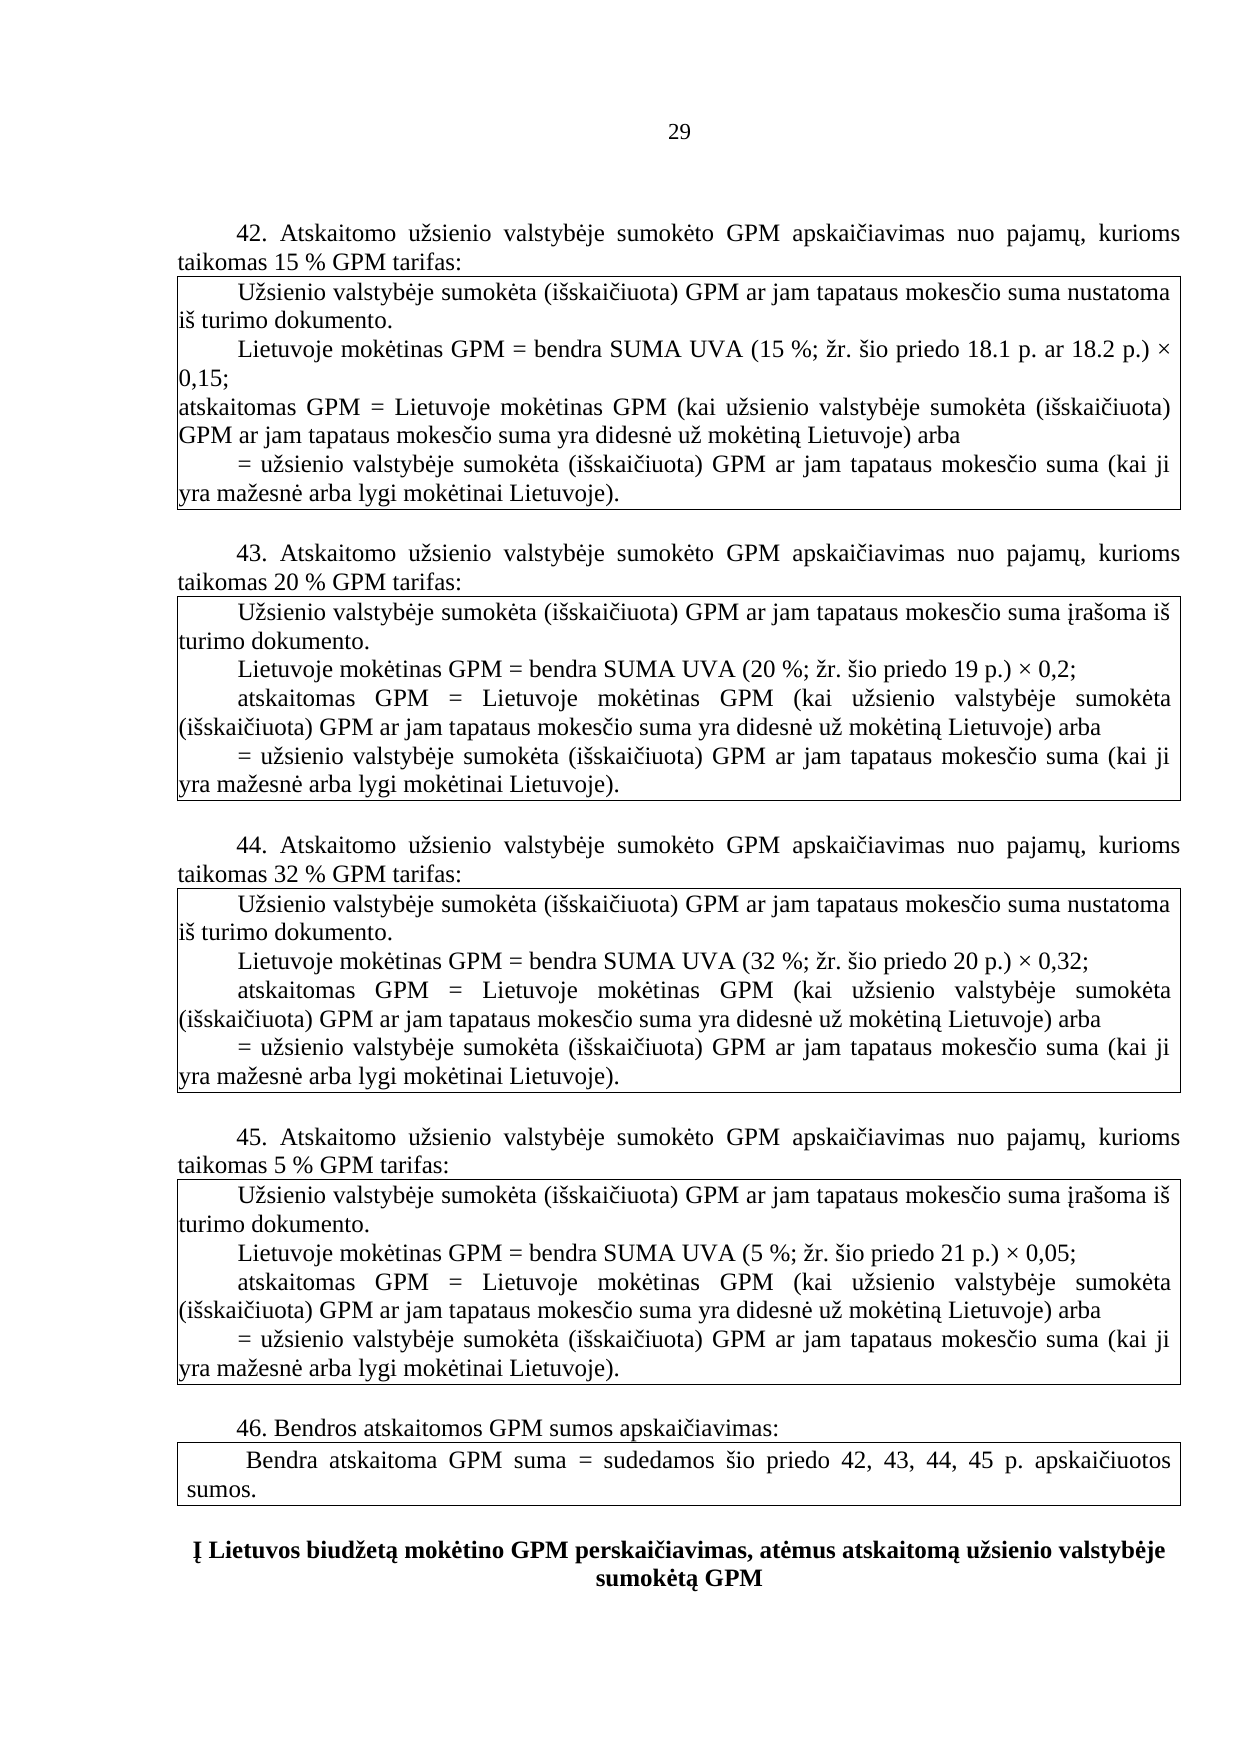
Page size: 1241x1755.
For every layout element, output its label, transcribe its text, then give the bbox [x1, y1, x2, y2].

text Užsienio valstybėje sumokėta (išskaičiuota) GPM ar jam tapataus mokesčio suma nustatoma iš turimo dokumento. [178, 889, 1180, 945]
text = užsienio valstybėje sumokėta (išskaičiuota) GPM ar jam tapataus mokesčio suma (kai ji yra mažesnė arba lygi mokėtinai Lietuvoje). [178, 1031, 1180, 1092]
text 46. Bendros atskaitomos GPM sumos apskaičiavimas: [177, 1413, 1181, 1442]
text atskaitomas GPM = Lietuvoje mokėtinas GPM (kai užsienio valstybėje sumokėta (išskaičiuota) GPM ar jam tapataus mokesčio suma yra didesnė už mokėtiną Lietuvoje) arba [178, 682, 1180, 740]
text Užsienio valstybėje sumokėta (išskaičiuota) GPM ar jam tapataus mokesčio suma įrašoma iš turimo dokumento. [178, 1180, 1180, 1237]
text atskaitomas GPM = Lietuvoje mokėtinas GPM (kai užsienio valstybėje sumokėta (išskaičiuota) GPM ar jam tapataus mokesčio suma yra didesnė už mokėtiną Lietuvoje) arba [178, 974, 1180, 1031]
text Bendra atskaitoma GPM suma = sudedamos šio priedo 42, 43, 44, 45 p. apskaičiuotos sumos. [178, 1443, 1180, 1505]
text Užsienio valstybėje sumokėta (išskaičiuota) GPM ar jam tapataus mokesčio suma įrašoma iš turimo dokumento. [178, 597, 1180, 653]
text = užsienio valstybėje sumokėta (išskaičiuota) GPM ar jam tapataus mokesčio suma (kai ji yra mažesnė arba lygi mokėtinai Lietuvoje). [178, 740, 1180, 800]
text Lietuvoje mokėtinas GPM = bendra SUMA UVA (15 %; žr. šio priedo 18.1 p. ar 18.2 p.) × 0,15; [178, 333, 1180, 391]
text atskaitomas GPM = Lietuvoje mokėtinas GPM (kai užsienio valstybėje sumokėta (išskaičiuota) GPM ar jam tapataus mokesčio suma yra didesnė už mokėtiną Lietuvoje) arba [178, 391, 1180, 448]
text 43. Atskaitomo užsienio valstybėje sumokėto GPM apskaičiavimas nuo pajamų, kurioms taikomas 20 % GPM tarifas: [177, 538, 1181, 596]
text 45. Atskaitomo užsienio valstybėje sumokėto GPM apskaičiavimas nuo pajamų, kurioms taikomas 5 % GPM tarifas: [177, 1122, 1181, 1179]
text Lietuvoje mokėtinas GPM = bendra SUMA UVA (20 %; žr. šio priedo 19 p.) × 0,2; [178, 653, 1180, 682]
text 42. Atskaitomo užsienio valstybėje sumokėto GPM apskaičiavimas nuo pajamų, kurioms taikomas 15 % GPM tarifas: [177, 218, 1181, 276]
text Lietuvoje mokėtinas GPM = bendra SUMA UVA (5 %; žr. šio priedo 21 p.) × 0,05; [178, 1237, 1180, 1266]
text Užsienio valstybėje sumokėta (išskaičiuota) GPM ar jam tapataus mokesčio suma nustatoma iš turimo dokumento. [178, 277, 1180, 333]
text atskaitomas GPM = Lietuvoje mokėtinas GPM (kai užsienio valstybėje sumokėta (išskaičiuota) GPM ar jam tapataus mokesčio suma yra didesnė už mokėtiną Lietuvoje) arba [178, 1266, 1180, 1323]
text = užsienio valstybėje sumokėta (išskaičiuota) GPM ar jam tapataus mokesčio suma (kai ji yra mažesnė arba lygi mokėtinai Lietuvoje). [178, 448, 1180, 509]
text Lietuvoje mokėtinas GPM = bendra SUMA UVA (32 %; žr. šio priedo 20 p.) × 0,32; [178, 945, 1180, 974]
text = užsienio valstybėje sumokėta (išskaičiuota) GPM ar jam tapataus mokesčio suma (kai ji yra mažesnė arba lygi mokėtinai Lietuvoje). [178, 1323, 1180, 1384]
text 44. Atskaitomo užsienio valstybėje sumokėto GPM apskaičiavimas nuo pajamų, kurioms taikomas 32 % GPM tarifas: [177, 830, 1181, 888]
text Į Lietuvos biudžetą mokėtino GPM perskaičiavimas, atėmus atskaitomą užsienio valstybėje sumokėtą GPM [177, 1535, 1181, 1592]
